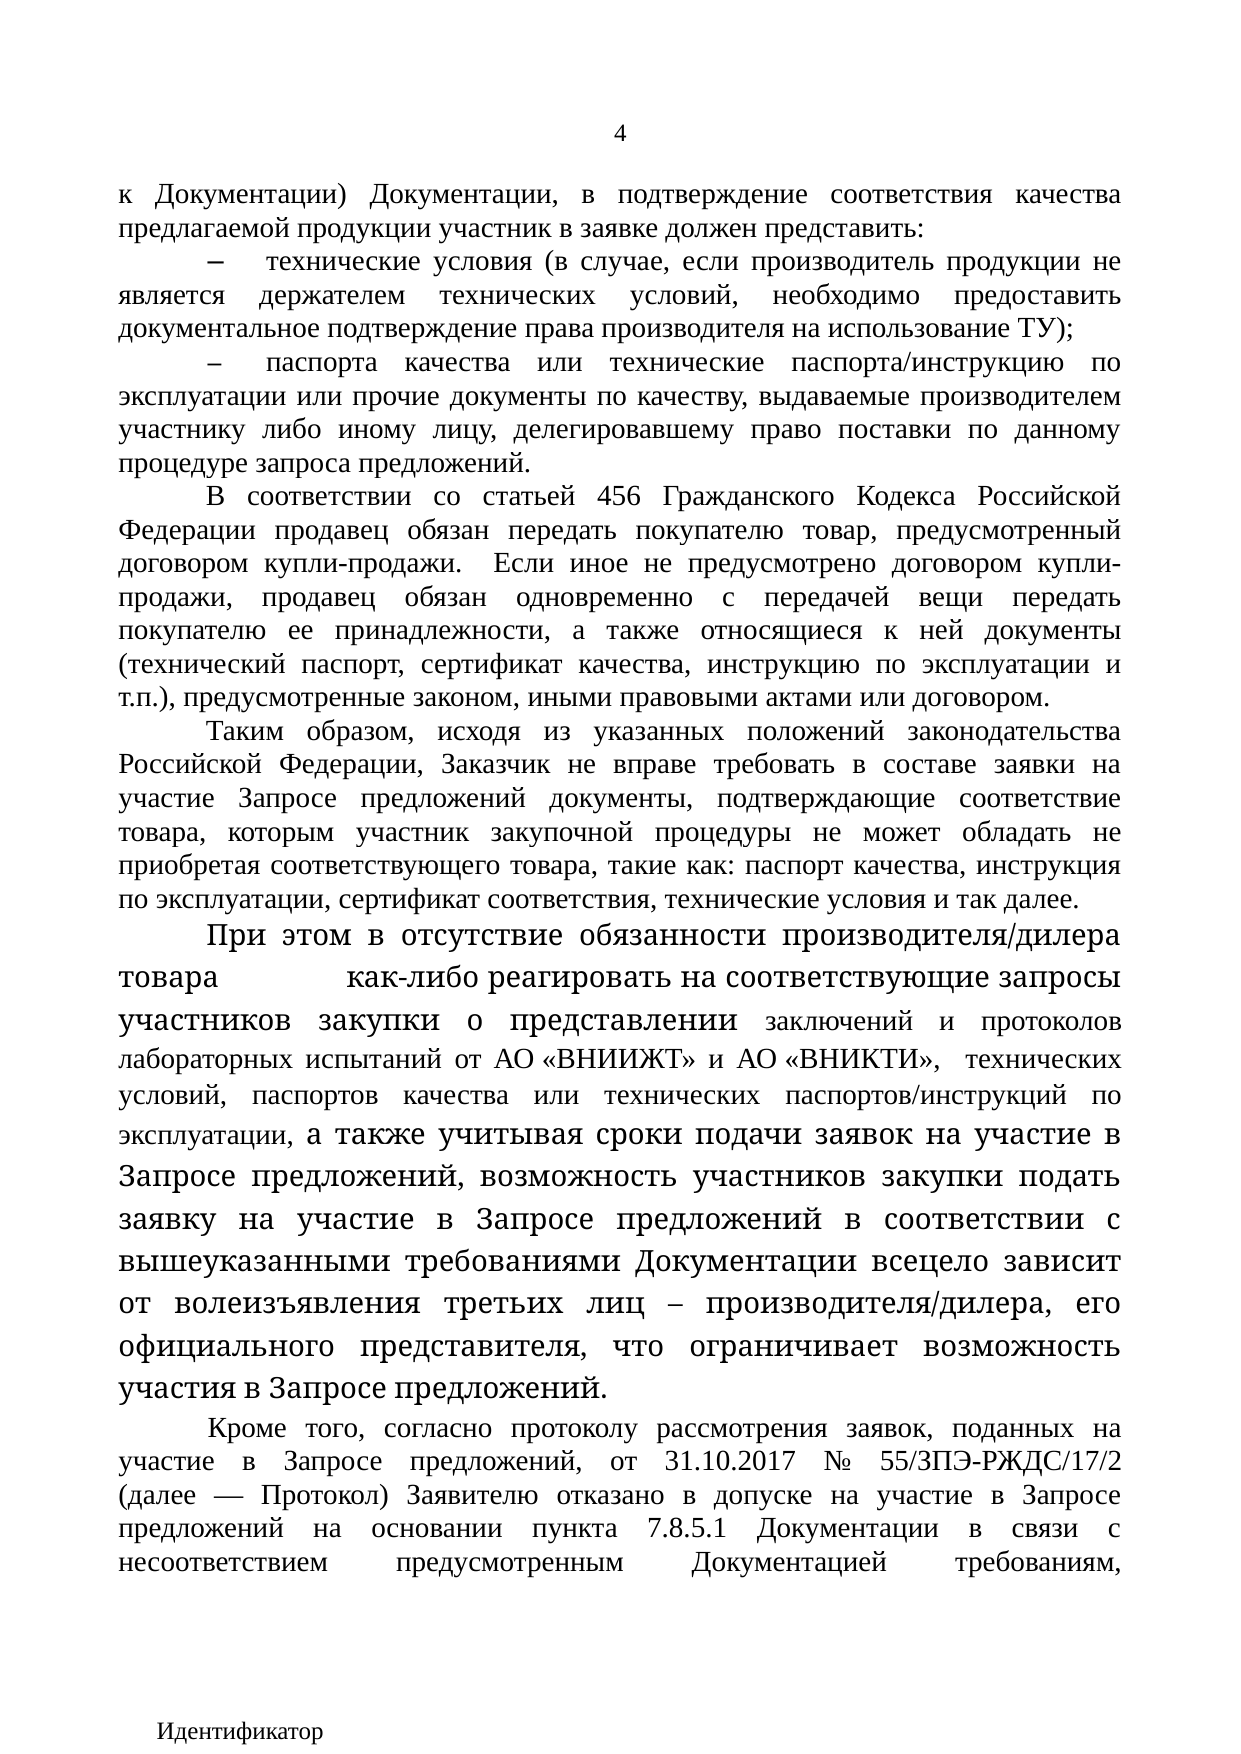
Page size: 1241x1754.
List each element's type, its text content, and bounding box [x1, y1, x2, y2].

list технические условия (в случае, если производитель продукции не является держателем технических условий, необходимо предоставить документальное подтверждение права производителя на использование ТУ); [118, 243, 1122, 344]
text к Документации) Документации, в подтверждение соответствия качества предлагаемой продукции участник в заявке должен представить: [118, 176, 1122, 243]
text Кроме того, согласно протоколу рассмотрения заявок, поданных на участие в Запросе предложений, от 31.10.2017 № 55/ЗПЭ-РЖДС/17/2 (далее — Протокол) Заявителю отказано в допуске на участие в Запросе предложений на основании пункта 7.8.5.1 Документации в связи с несоответствием предусмотренным Документацией требованиям, [118, 1410, 1122, 1578]
text Таким образом, исходя из указанных положений законодательства Российской Федерации, Заказчик не вправе требовать в составе заявки на участие Запросе предложений документы, подтверждающие соответствие товара, которым участник закупочной процедуры не может обладать не приобретая соответствующего товара, такие как: паспорт качества, инструкция по эксплуатации, сертификат соответствия, технические условия и так далее. [118, 713, 1122, 914]
text В соответствии со статьей 456 Гражданского Кодекса Российской Федерации продавец обязан передать покупателю товар, предусмотренный договором купли-продажи. Если иное не предусмотрено договором купли-продажи, продавец обязан одновременно с передачей вещи передать покупателю ее принадлежности, а также относящиеся к ней документы (технический паспорт, сертификат качества, инструкцию по эксплуатации и т.п.), предусмотренные законом, иными правовыми актами или договором. [118, 478, 1122, 713]
list паспорта качества или технические паспорта/инструкцию по эксплуатации или прочие документы по качеству, выдаваемые производителем участнику либо иному лицу, делегировавшему право поставки по данному процедуре запроса предложений. [118, 344, 1122, 478]
text При этом в отсутствие обязанности производителя/дилера товара как-либо реагировать на соответствующие запросы участников закупки о представлении заключений и протоколов лабораторных испытаний от АО «ВНИИЖТ» и АО «ВНИКТИ», технических условий, паспортов качества или технических паспортов/инструкций по эксплуатации, а также учитывая сроки подачи заявок на участие в Запросе предложений, возможность участников закупки подать заявку на участие в Запросе предложений в соответствии с вышеуказанными требованиями Документации всецело зависит от волеизъявления третьих лиц – производителя/дилера, его официального представителя, что ограничивает возможность участия в Запросе предложений. [118, 914, 1122, 1407]
